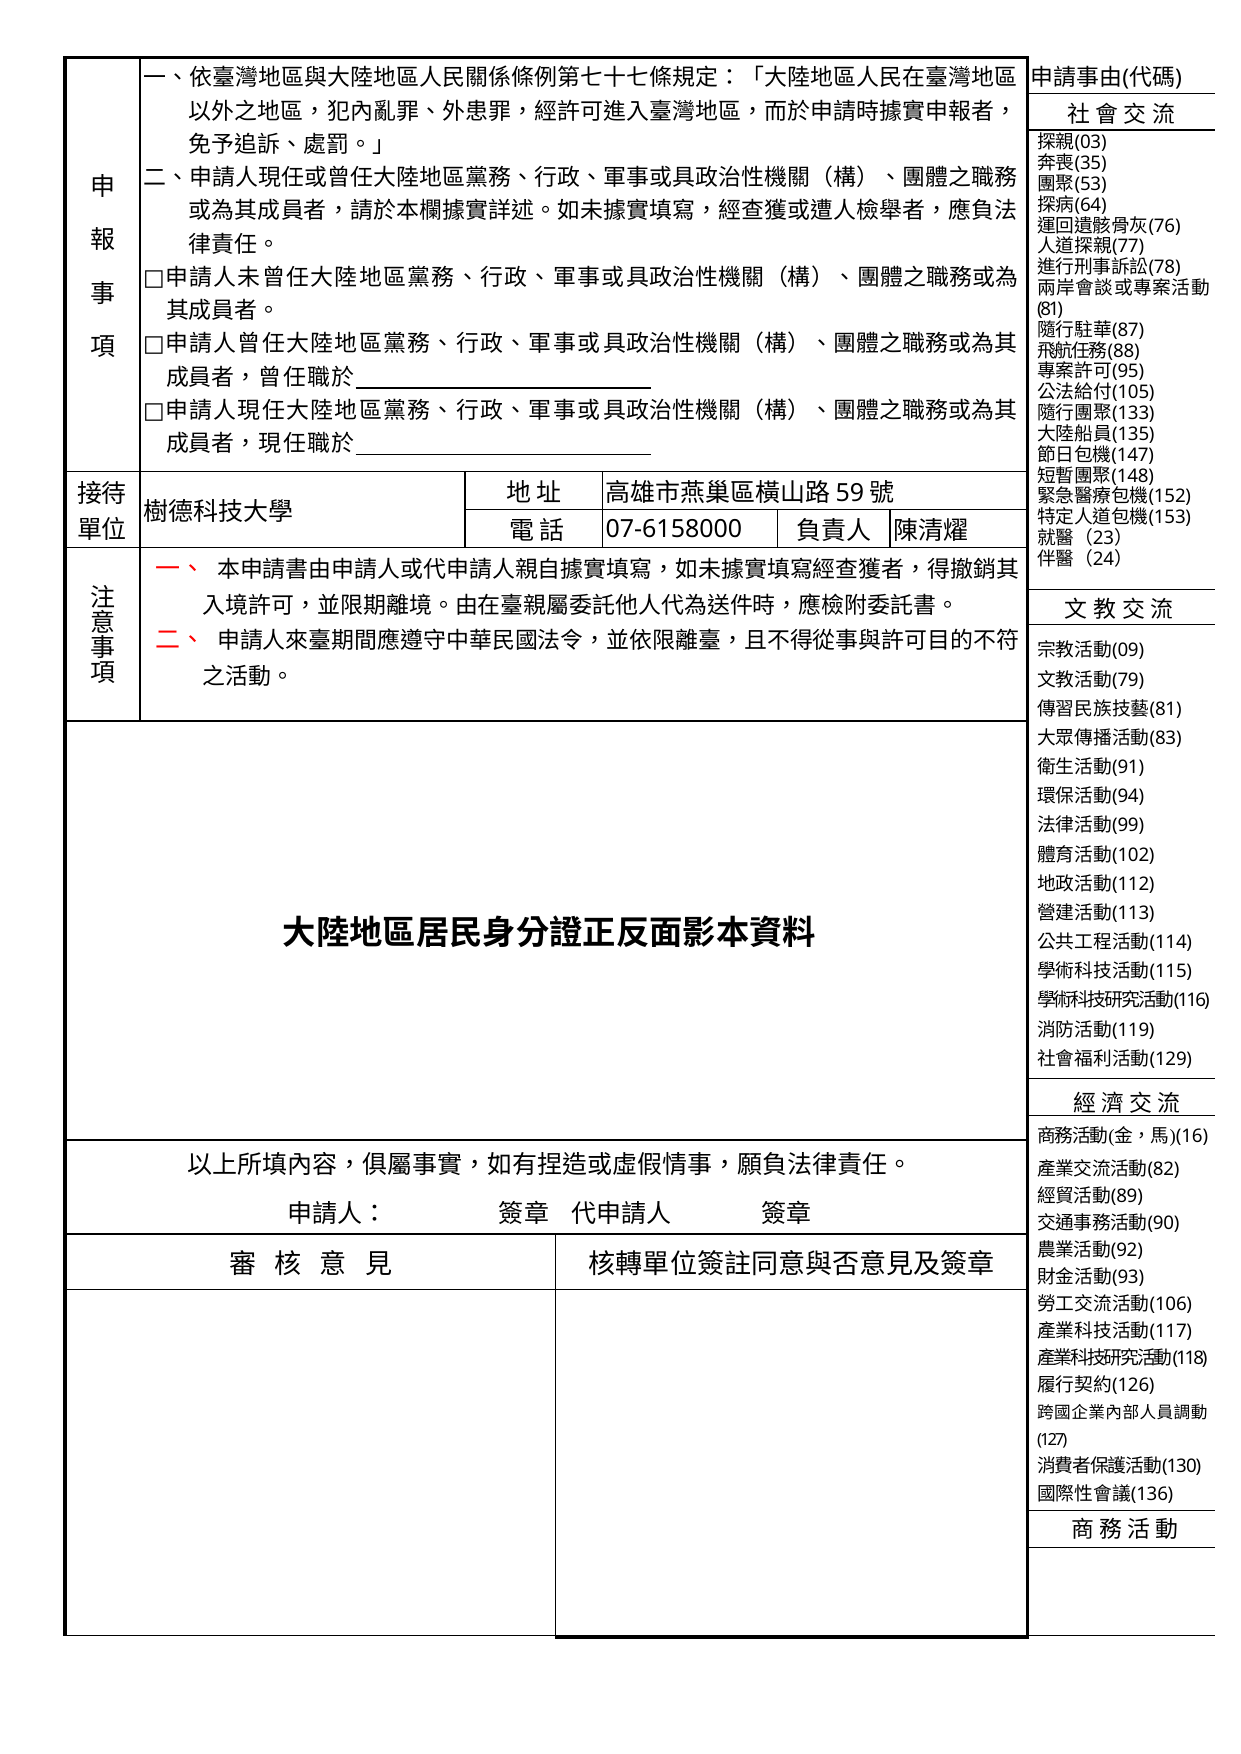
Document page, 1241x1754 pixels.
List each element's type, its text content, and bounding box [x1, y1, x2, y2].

table_cell 以上所填內容，俱屬事實，如有捏造或虛假情事，願負法律責任。 申請人： 簽章 代申請人 簽章 [67, 1141, 1026, 1233]
table_cell 陳清燿 [891, 510, 1026, 546]
table_cell 大陸地區居民身分證正反面影本資料 [67, 722, 1026, 1139]
table_cell 商務活動(金，馬)(16) 產業交流活動(82) 經貿活動(89) 交通事務活動(90) 農業活動(92) 財金活動(93) 勞工交流活動(106) 產業科技活動(117) 產業科技研究活動(118) 履行契約(126) 跨國企業內部人員調動(127) 消費者保護活動(130) 國際性會議(136) [1029, 1116, 1215, 1510]
table_cell 注意事項 [67, 548, 139, 720]
table_cell 07-6158000 [603, 510, 777, 546]
table_cell [1029, 1548, 1215, 1635]
table_cell 本申請書由申請人或代申請人親自據實填寫，如未據實填寫經查獲者，得撤銷其入境許可，並限期離境。由在臺親屬委託他人代為送件時，應檢附委託書。 申請人來臺期間應遵守中華民國法令，並依限離臺，且不得從事與許可目的不符之活動。 [141, 548, 1026, 720]
table_cell 樹德科技大學 [141, 472, 464, 546]
table_header 申 報 事 項 [67, 59, 139, 471]
table_cell 高雄市燕巢區橫山路59號 [603, 472, 1026, 509]
table_cell 商 務 活 動 [1029, 1511, 1215, 1547]
table_cell 接待 單位 [67, 472, 139, 546]
table_cell 地 址 [466, 472, 602, 509]
table_header 一、依臺灣地區與大陸地區人民關係條例第七十七條規定：「大陸地區人民在臺灣地區以外之地區，犯內亂罪、外患罪，經許可進入臺灣地區，而於申請時據實申報者，免予追訴、處罰。」 二、申請人現任或曾任大陸地區黨務、行政、軍事或具政治性機關（構）、團體之職務或為其成員者，請於本欄據實詳述。如未據實填寫，經查獲或遭人檢舉者，應負法律責任。 □申請人未曾任大陸地區黨務、行政、軍事或具政治性機關（構）、團體之職務或為其成員者。 □申請人曾任大陸地區黨務、行政、軍事或具政治性機關（構）、團體之職務或為其成員者，曾任職於 □申請人現任大陸地區黨務、行政、軍事或具政治性機關（構）、團體之職務或為其成員者，現任職於 [141, 59, 1026, 471]
table_cell 審 核 意 見 [67, 1235, 555, 1289]
table_cell 經 濟 交 流 [1029, 1079, 1215, 1115]
table_cell [556, 1290, 1026, 1635]
table_cell 核轉單位簽註同意與否意見及簽章 [556, 1235, 1026, 1289]
table_cell 負責人 [778, 510, 889, 546]
table_cell 文 教 交 流 [1029, 590, 1215, 624]
table_cell 探親(03) 奔喪(35) 團聚(53) 探病(64) 運回遺骸骨灰(76) 人道探親(77) 進行刑事訴訟(78) 兩岸會談或專案活動(81) 隨行駐華(87) 飛航任務(88) 專案許可(95) 公法給付(105) 隨行團聚(133) 大陸船員(135) 節日包機(147) 短暫團聚(148) 緊急醫療包機(152) 特定人道包機(153) 就醫（23） 伴醫（24） [1029, 131, 1215, 589]
table_cell 社 會 交 流 [1029, 94, 1215, 129]
table_cell [67, 1290, 555, 1635]
table_cell 電 話 [466, 510, 602, 546]
table_header 申請事由(代碼) [1029, 56, 1215, 93]
table_cell 宗教活動(09) 文教活動(79) 傳習民族技藝(81) 大眾傳播活動(83) 衛生活動(91) 環保活動(94) 法律活動(99) 體育活動(102) 地政活動(112) 營建活動(113) 公共工程活動(114) 學術科技活動(115) 學術科技研究活動(116) 消防活動(119) 社會福利活動(129) [1029, 625, 1215, 1078]
